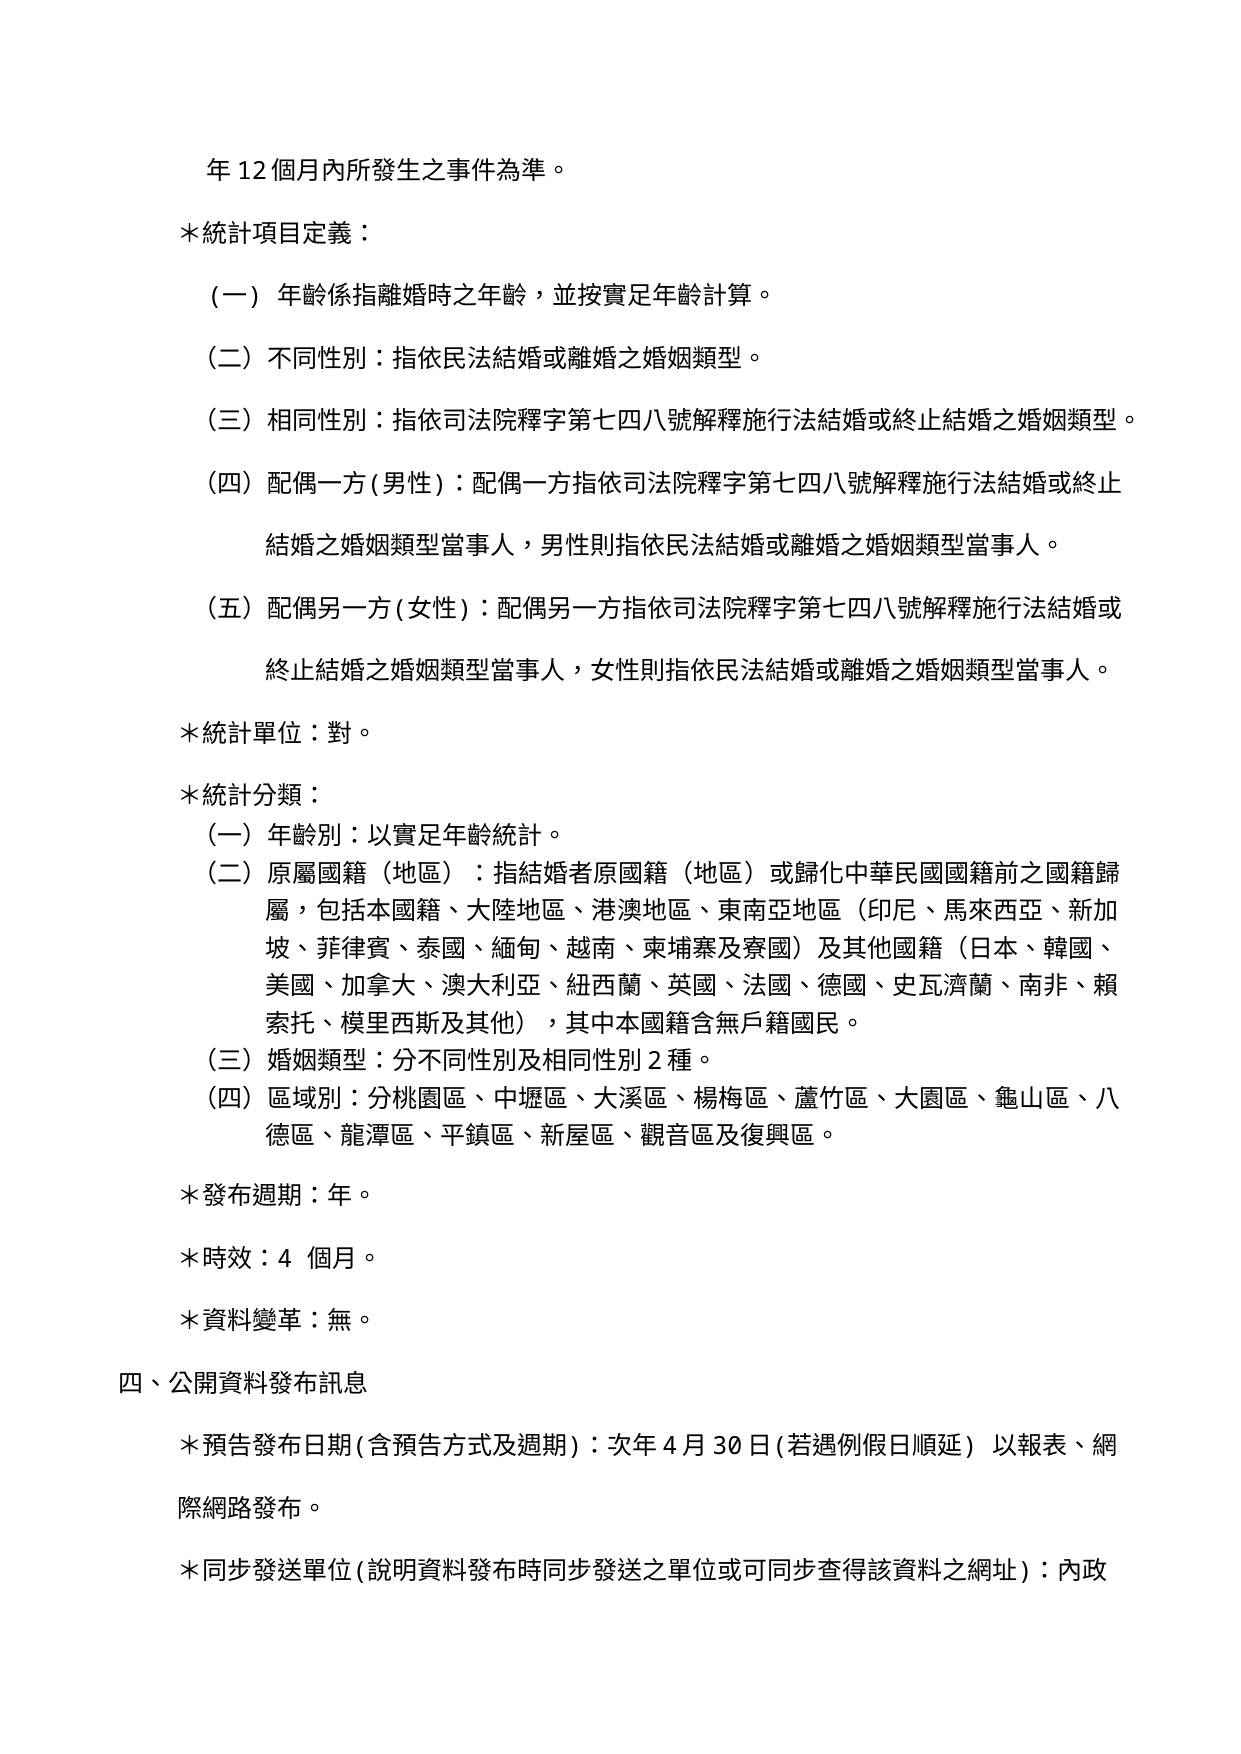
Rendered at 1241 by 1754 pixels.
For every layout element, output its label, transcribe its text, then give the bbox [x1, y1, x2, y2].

text ＊預告發布日期(含預告方式及週期)：次年4月30日(若遇例假日順延) 以報表、網際網路發布。 [177, 1402, 1122, 1527]
text 年12個月內所發生之事件為準。 [177, 127, 1122, 189]
text （三）婚姻類型：分不同性別及相同性別2種。 [192, 1039, 1122, 1077]
text （四）配偶一方(男性)：配偶一方指依司法院釋字第七四八號解釋施行法結婚或終止結婚之婚姻類型當事人，男性則指依民法結婚或離婚之婚姻類型當事人。 [177, 439, 1122, 564]
text ＊統計項目定義： [118, 189, 1122, 252]
text ＊時效：4 個月。 [118, 1214, 1122, 1277]
text （二）原屬國籍（地區）：指結婚者原國籍（地區）或歸化中華民國國籍前之國籍歸屬，包括本國籍、大陸地區、港澳地區、東南亞地區（印尼、馬來西亞、新加坡、菲律賓、泰國、緬甸、越南、柬埔寨及寮國）及其他國籍（日本、韓國、美國、加拿大、澳大利亞、紐西蘭、英國、法國、德國、史瓦濟蘭、南非、賴索托、模里西斯及其他），其中本國籍含無戶籍國民。 [192, 852, 1122, 1039]
text （五）配偶另一方(女性)：配偶另一方指依司法院釋字第七四八號解釋施行法結婚或終止結婚之婚姻類型當事人，女性則指依民法結婚或離婚之婚姻類型當事人。 [177, 564, 1122, 689]
text （三）相同性別：指依司法院釋字第七四八號解釋施行法結婚或終止結婚之婚姻類型。 [177, 377, 1122, 439]
text ＊統計單位：對。 [118, 689, 1122, 752]
text ＊發布週期：年。 [118, 1152, 1122, 1214]
text （一）年齡別：以實足年齡統計。 [192, 814, 1122, 852]
text ＊資料變革：無。 [118, 1277, 1122, 1339]
text （二）不同性別：指依民法結婚或離婚之婚姻類型。 [118, 314, 1122, 377]
text ＊統計分類： [118, 752, 1122, 814]
text 四、公開資料發布訊息 [118, 1339, 1122, 1402]
text （四）區域別：分桃園區、中壢區、大溪區、楊梅區、蘆竹區、大園區、龜山區、八德區、龍潭區、平鎮區、新屋區、觀音區及復興區。 [192, 1077, 1122, 1152]
text ＊同步發送單位(說明資料發布時同步發送之單位或可同步查得該資料之網址)：內政 [177, 1527, 1122, 1589]
text (一) 年齡係指離婚時之年齡，並按實足年齡計算。 [118, 252, 1122, 314]
